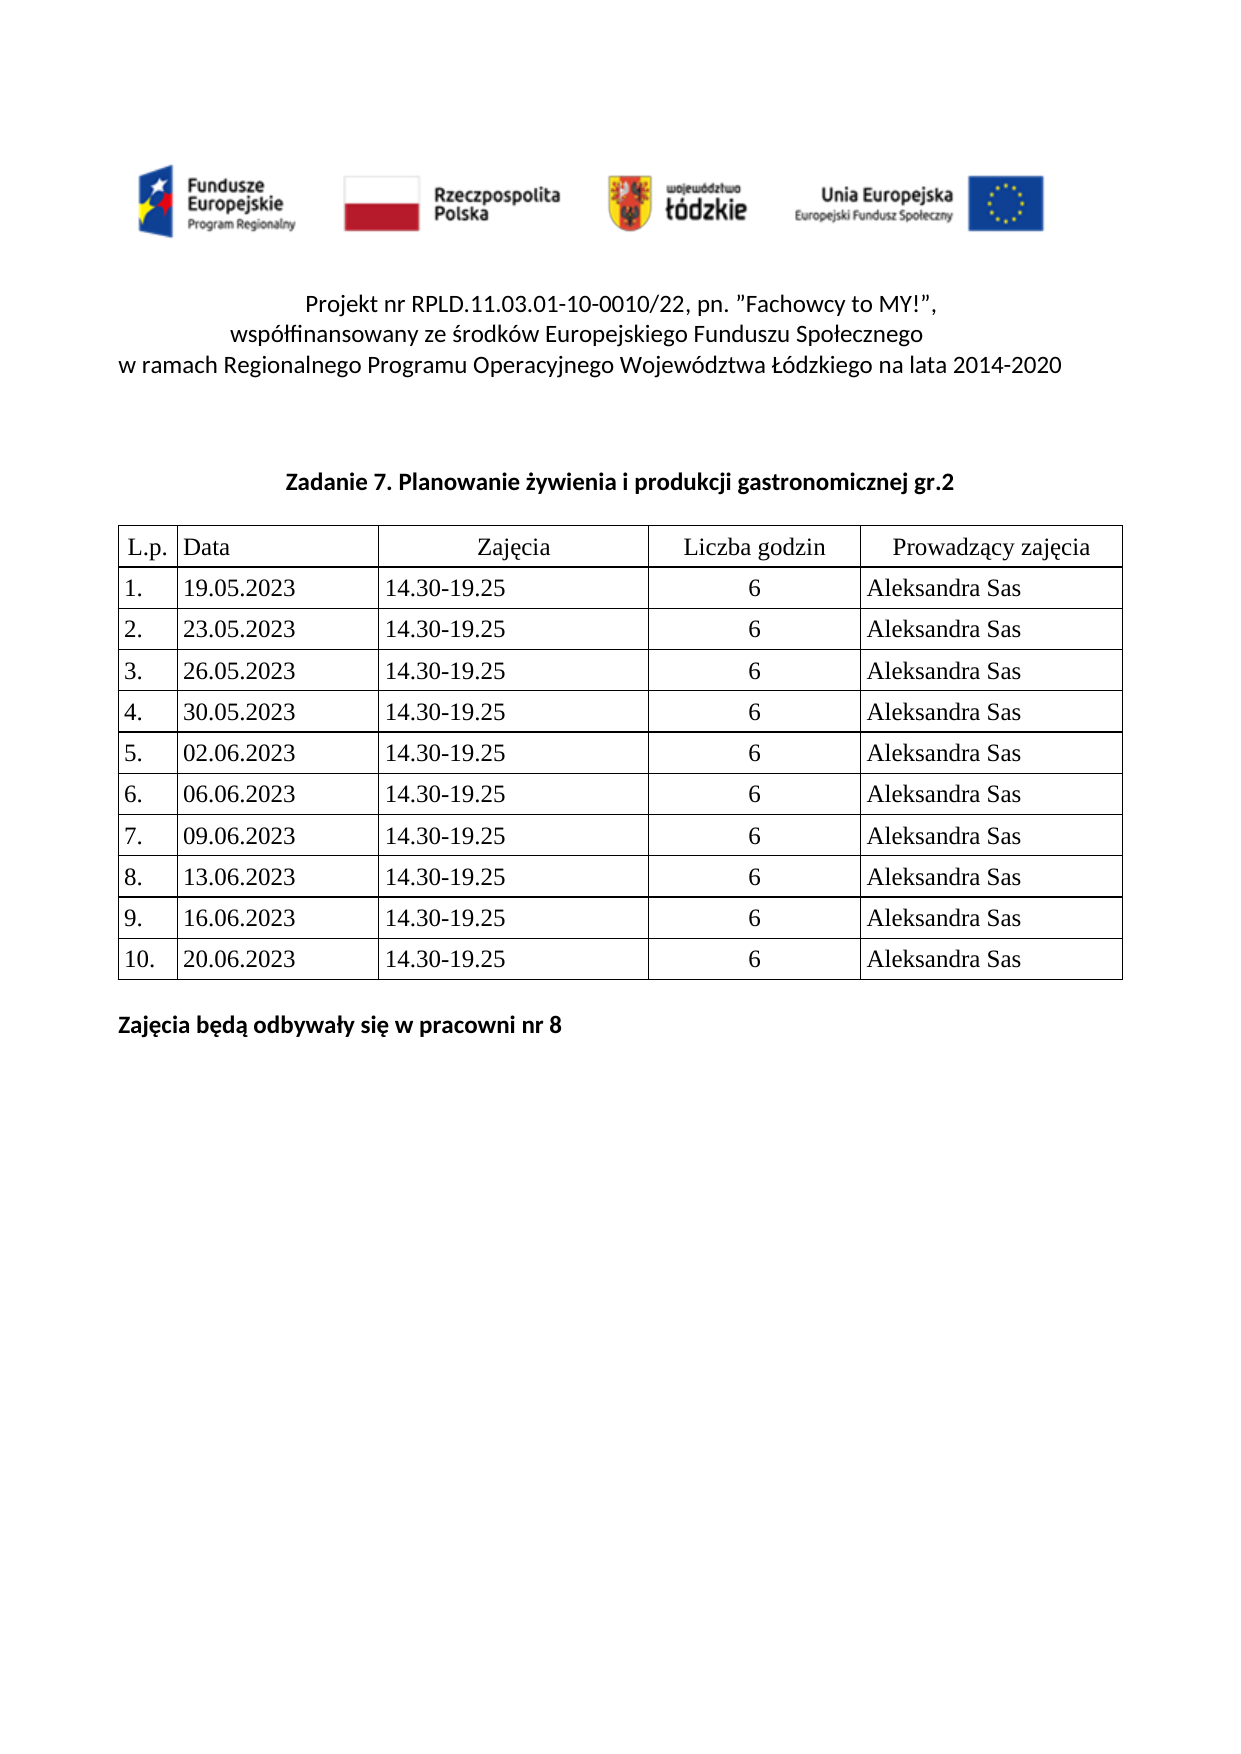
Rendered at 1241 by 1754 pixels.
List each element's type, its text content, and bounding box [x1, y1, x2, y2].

table_cell 14.30-19.25 [379, 609, 648, 649]
table_cell 7. [119, 815, 177, 855]
table_cell 3. [119, 650, 177, 690]
table_cell 6. [119, 774, 177, 814]
table_cell 8. [119, 856, 177, 896]
table_cell 6 [649, 856, 860, 896]
table_cell 6 [649, 815, 860, 855]
table_cell 14.30-19.25 [379, 815, 648, 855]
table_cell 14.30-19.25 [379, 691, 648, 731]
table_cell 10. [119, 939, 177, 979]
table_cell 14.30-19.25 [379, 568, 648, 608]
table_cell 06.06.2023 [178, 774, 378, 814]
table_cell 19.05.2023 [178, 568, 378, 608]
table_cell 1. [119, 568, 177, 608]
table_cell Aleksandra Sas [861, 609, 1122, 649]
table_cell 26.05.2023 [178, 650, 378, 690]
text Zadanie 7. Planowanie żywienia i produkcji gastronomicznej gr.2 [118, 466, 1122, 496]
table_cell 14.30-19.25 [379, 898, 648, 938]
table_header Liczba godzin [649, 526, 860, 566]
table_cell 13.06.2023 [178, 856, 378, 896]
table_cell 6 [649, 733, 860, 773]
table_cell Aleksandra Sas [861, 650, 1122, 690]
table_cell 14.30-19.25 [379, 650, 648, 690]
table_cell 20.06.2023 [178, 939, 378, 979]
table_cell 16.06.2023 [178, 898, 378, 938]
table_cell 02.06.2023 [178, 733, 378, 773]
table_cell 4. [119, 691, 177, 731]
table_cell 6 [649, 691, 860, 731]
table_cell 9. [119, 898, 177, 938]
table_cell 6 [649, 650, 860, 690]
table_cell 14.30-19.25 [379, 939, 648, 979]
table_header Zajęcia [379, 526, 648, 566]
text współfinansowany ze środków Europejskiego Funduszu Społecznego [29, 319, 1124, 349]
table_cell 5. [119, 733, 177, 773]
table_cell 09.06.2023 [178, 815, 378, 855]
table_cell 2. [119, 609, 177, 649]
table_cell Aleksandra Sas [861, 733, 1122, 773]
table_cell 30.05.2023 [178, 691, 378, 731]
table_cell Aleksandra Sas [861, 774, 1122, 814]
table_cell Aleksandra Sas [861, 691, 1122, 731]
table_cell Aleksandra Sas [861, 568, 1122, 608]
table_cell 14.30-19.25 [379, 733, 648, 773]
table_header L.p. [119, 526, 177, 566]
table_header Data [178, 526, 378, 566]
table_cell 14.30-19.25 [379, 774, 648, 814]
text Projekt nr RPLD.11.03.01-10-0010/22, pn. ”Fachowcy to MY!”, [118, 288, 1124, 319]
table_cell 6 [649, 568, 860, 608]
table_cell 6 [649, 774, 860, 814]
table_cell 6 [649, 939, 860, 979]
table_cell 23.05.2023 [178, 609, 378, 649]
table_cell Aleksandra Sas [861, 815, 1122, 855]
text Zajęcia będą odbywały się w pracowni nr 8 [118, 1009, 1122, 1039]
table_cell Aleksandra Sas [861, 898, 1122, 938]
table_cell Aleksandra Sas [861, 939, 1122, 979]
table_cell 6 [649, 898, 860, 938]
table_cell 6 [649, 609, 860, 649]
table_cell Aleksandra Sas [861, 856, 1122, 896]
text w ramach Regionalnego Programu Operacyjnego Województwa Łódzkiego na lata 2014-2020 [118, 349, 1122, 380]
table_header Prowadzący zajęcia [861, 526, 1122, 566]
table_cell 14.30-19.25 [379, 856, 648, 896]
